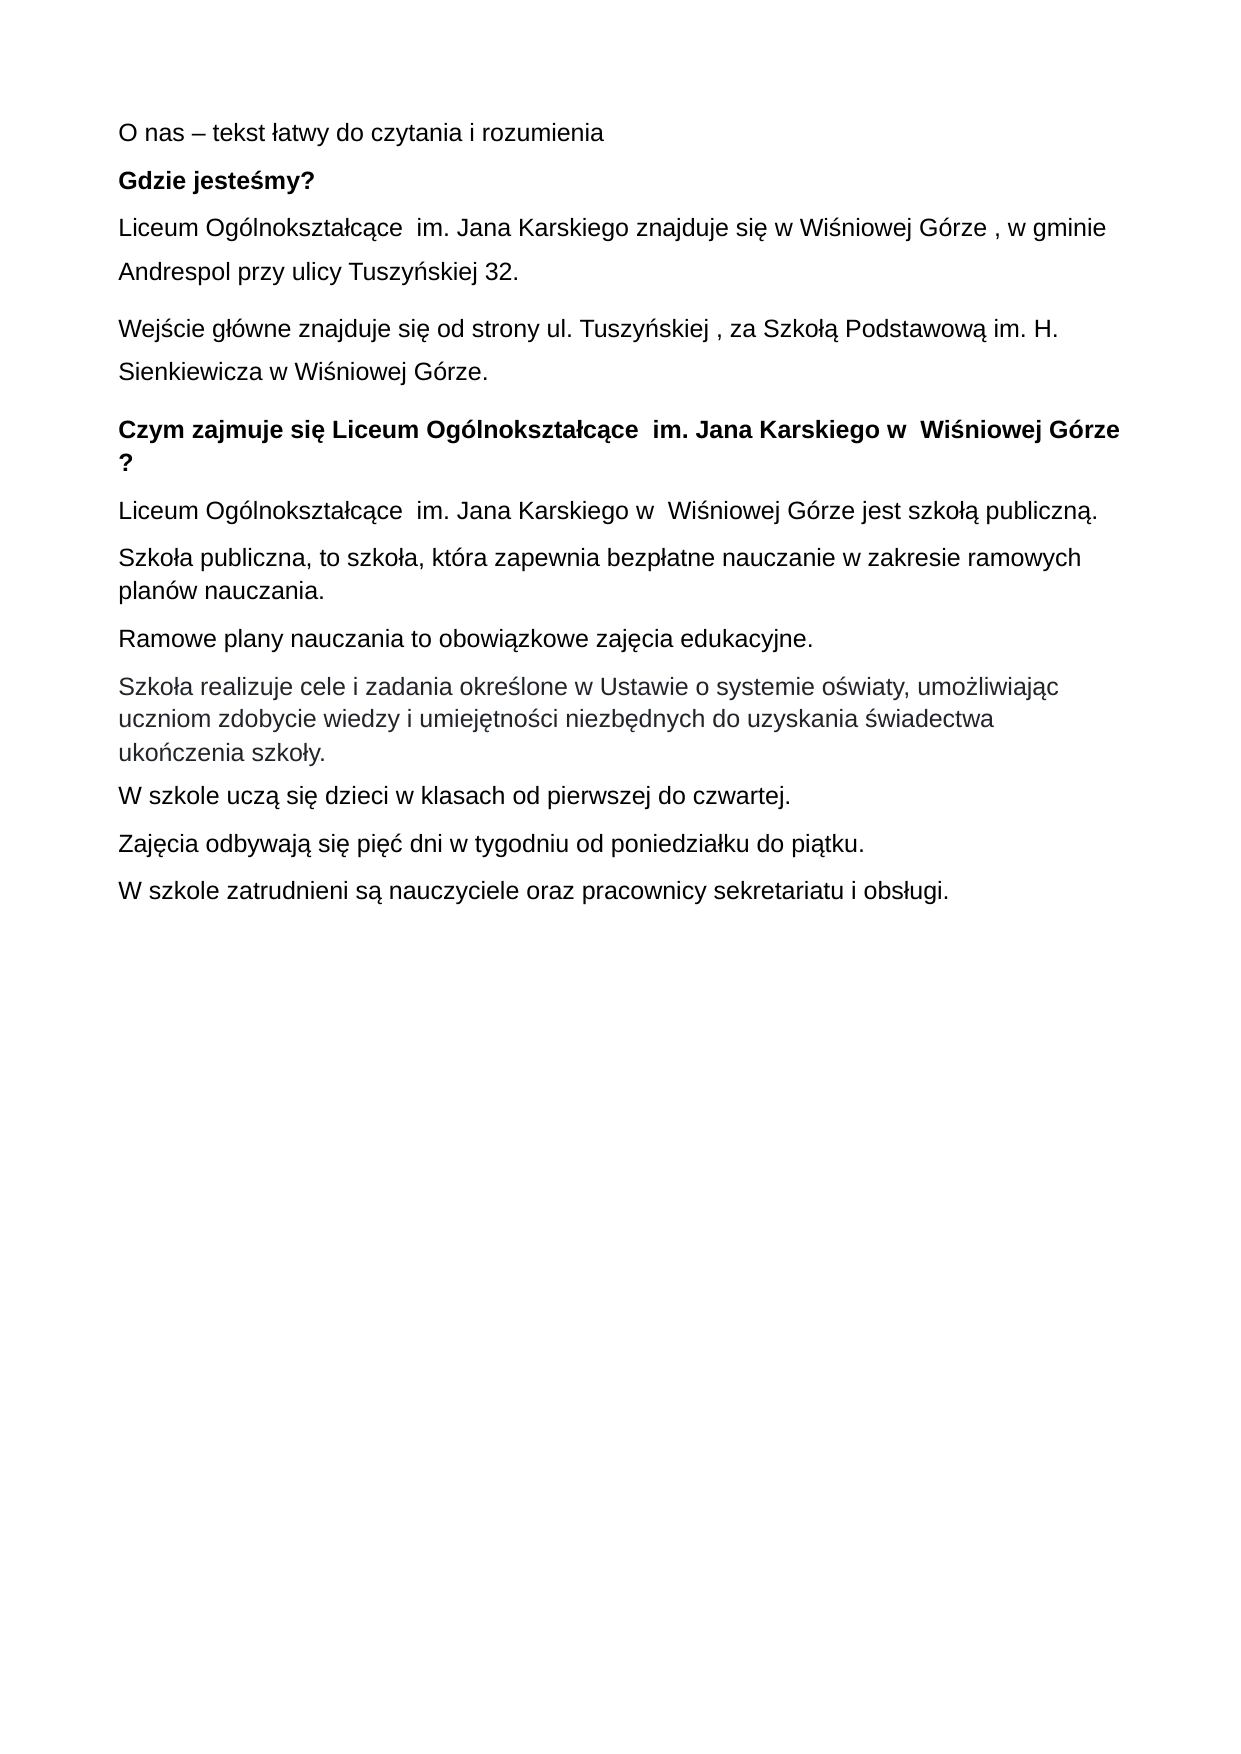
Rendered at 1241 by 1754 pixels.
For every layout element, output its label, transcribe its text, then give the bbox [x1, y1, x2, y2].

text Szkoła realizuje cele i zadania określone w Ustawie o systemie oświaty, umożliwiając uczniom zdobycie wiedzy i umiejętności niezbędnych do uzyskania świadectwa ukończenia szkoły. [118, 671, 1122, 766]
text W szkole zatrudnieni są nauczyciele oraz pracownicy sekretariatu i obsługi. [118, 876, 1122, 905]
text Wejście główne znajduje się od strony ul. Tuszyńskiej , za Szkołą Podstawową im. H. Sienkiewicza w Wiśniowej Górze. [118, 314, 1122, 386]
text O nas – tekst łatwy do czytania i rozumienia [118, 118, 1122, 147]
text Gdzie jesteśmy? [118, 166, 1122, 194]
text Ramowe plany nauczania to obowiązkowe zajęcia edukacyjne. [118, 624, 1122, 653]
text Szkoła publiczna, to szkoła, która zapewnia bezpłatne nauczanie w zakresie ramowych planów nauczania. [118, 543, 1122, 605]
text Liceum Ogólnokształcące im. Jana Karskiego w Wiśniowej Górze jest szkołą publiczną. [118, 496, 1122, 524]
text Czym zajmuje się Liceum Ogólnokształcące im. Jana Karskiego w Wiśniowej Górze ? [118, 415, 1122, 477]
text Liceum Ogólnokształcące im. Jana Karskiego znajduje się w Wiśniowej Górze , w gminie Andrespol przy ulicy Tuszyńskiej 32. [118, 213, 1122, 285]
text Zajęcia odbywają się pięć dni w tygodniu od poniedziałku do piątku. [118, 828, 1122, 857]
text W szkole uczą się dzieci w klasach od pierwszej do czwartej. [118, 781, 1122, 810]
